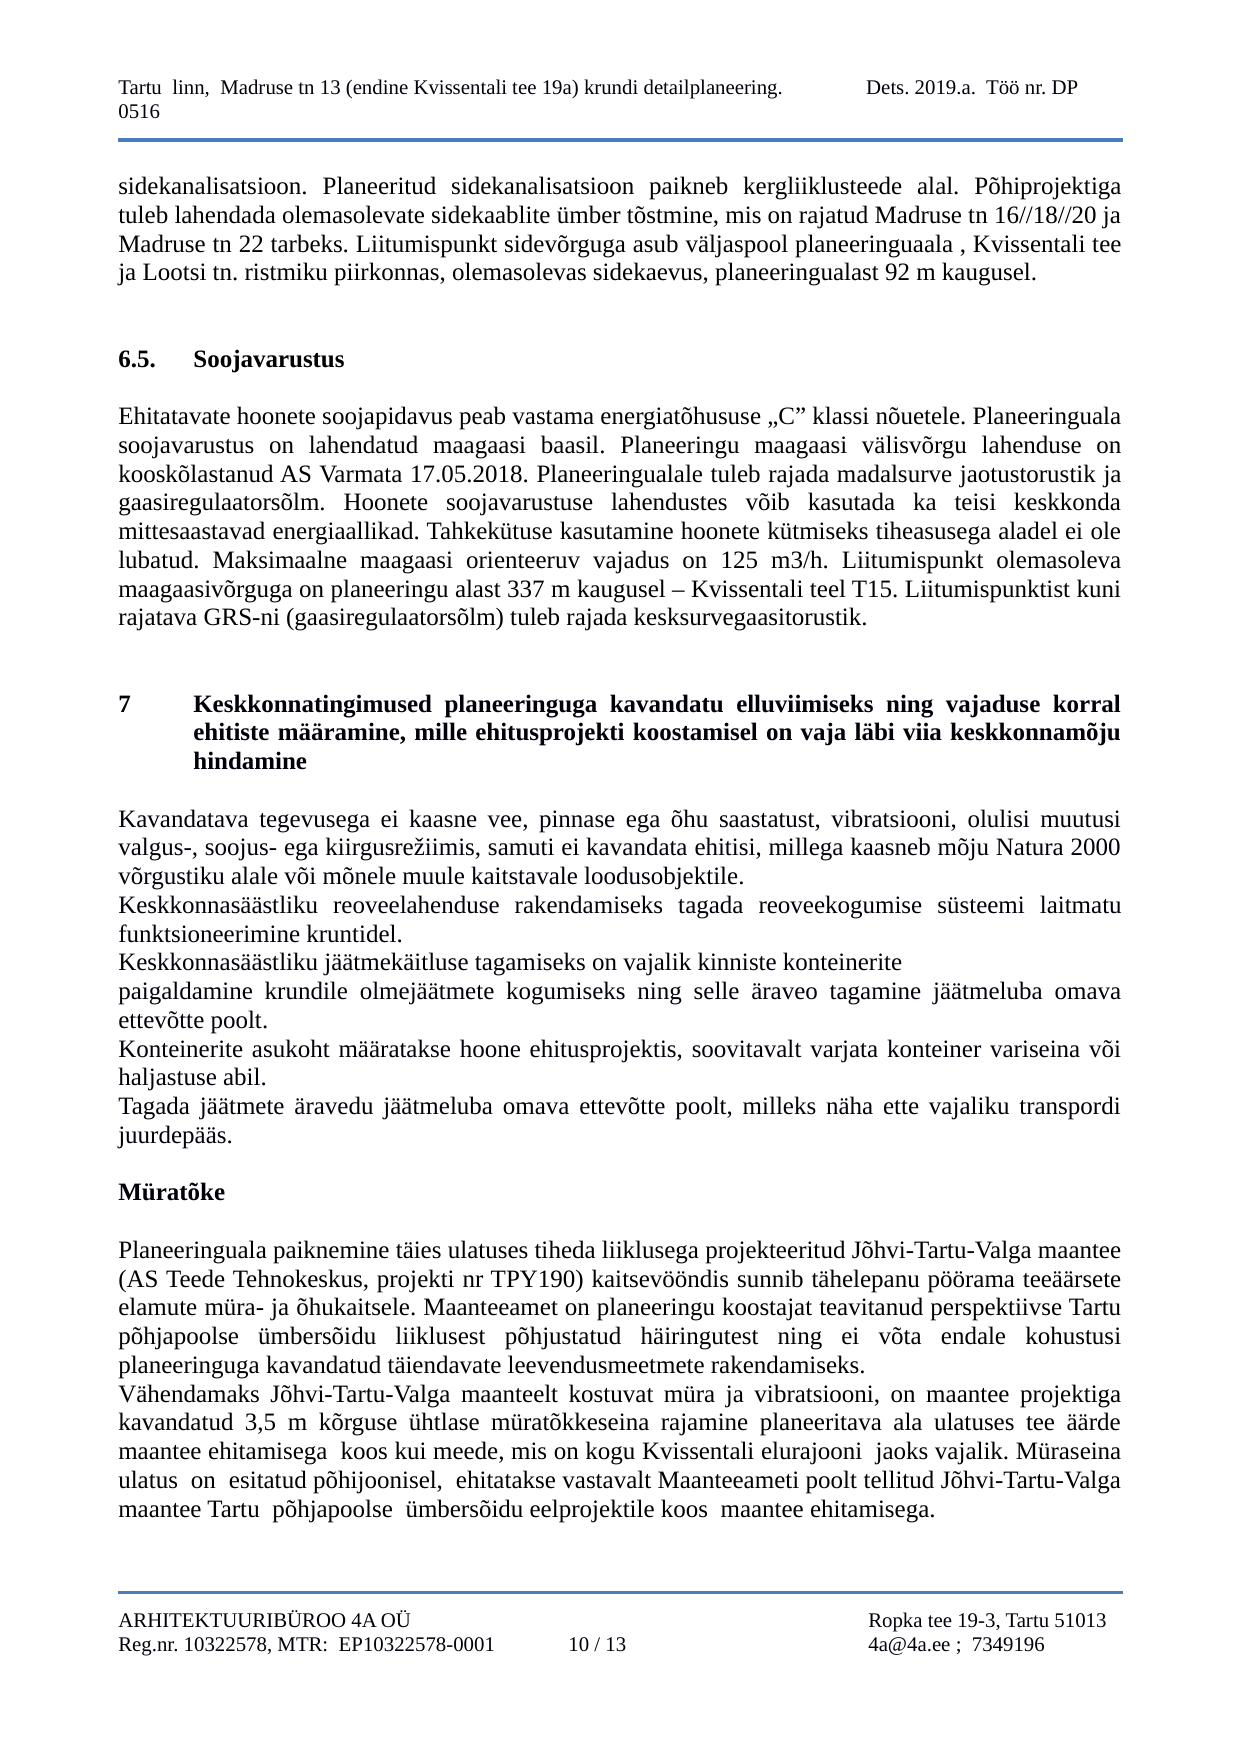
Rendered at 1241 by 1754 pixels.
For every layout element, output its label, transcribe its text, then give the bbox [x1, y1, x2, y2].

text Tagada jäätmete äravedu jäätmeluba omava ettevõtte poolt, milleks näha ette vajaliku transpordi juurdepääs. [118, 1091, 1122, 1149]
text Vähendamaks Jõhvi-Tartu-Valga maanteelt kostuvat müra ja vibratsiooni, on maantee projektiga kavandatud 3,5 m kõrguse ühtlase müratõkkeseina rajamine planeeritava ala ulatuses tee äärde maantee ehitamisega koos kui meede, mis on kogu Kvissentali elurajooni jaoks vajalik. Müraseina ulatus on esitatud põhijoonisel, ehitatakse vastavalt Maanteeameti poolt tellitud Jõhvi-Tartu-Valga maantee Tartu põhjapoolse ümbersõidu eelprojektile koos maantee ehitamisega. [118, 1379, 1122, 1522]
text sidekanalisatsioon. Planeeritud sidekanalisatsioon paikneb kergliiklusteede alal. Põhiprojektiga tuleb lahendada olemasolevate sidekaablite ümber tõstmine, mis on rajatud Madruse tn 16//18//20 ja Madruse tn 22 tarbeks. Liitumispunkt sidevõrguga asub väljaspool planeeringuaala , Kvissentali tee ja Lootsi tn. ristmiku piirkonnas, olemasolevas sidekaevus, planeeringualast 92 m kaugusel. [118, 171, 1122, 286]
text Keskkonnasäästliku jäätmekäitluse tagamiseks on vajalik kinniste konteinerite [118, 947, 1122, 976]
text Konteinerite asukoht määratakse hoone ehitusprojektis, soovitavalt varjata konteiner variseina või haljastuse abil. [118, 1034, 1122, 1091]
text Planeeringuala paiknemine täies ulatuses tiheda liiklusega projekteeritud Jõhvi-Tartu-Valga maantee (AS Teede Tehnokeskus, projekti nr TPY190) kaitsevööndis sunnib tähelepanu pöörama teeäärsete elamute müra- ja õhukaitsele. Maanteeamet on planeeringu koostajat teavitanud perspektiivse Tartu põhjapoolse ümbersõidu liiklusest põhjustatud häiringutest ning ei võta endale kohustusi planeeringuga kavandatud täiendavate leevendusmeetmete rakendamiseks. [118, 1235, 1122, 1379]
text Keskkonnasäästliku reoveelahenduse rakendamiseks tagada reoveekogumise süsteemi laitmatu funktsioneerimine kruntidel. [118, 890, 1122, 947]
text 7 Keskkonnatingimused planeeringuga kavandatu elluviimiseks ning vajaduse korral ehitiste määramine, mille ehitusprojekti koostamisel on vaja läbi viia keskkonnamõju hindamine [118, 689, 1122, 775]
text paigaldamine krundile olmejäätmete kogumiseks ning selle äraveo tagamine jäätmeluba omava ettevõtte poolt. [118, 976, 1122, 1034]
text Kavandatava tegevusega ei kaasne vee, pinnase ega õhu saastatust, vibratsiooni, olulisi muutusi valgus-, soojus- ega kiirgusrežiimis, samuti ei kavandata ehitisi, millega kaasneb mõju Natura 2000 võrgustiku alale või mõnele muule kaitstavale loodusobjektile. [118, 804, 1122, 890]
text Ehitatavate hoonete soojapidavus peab vastama energiatõhususe „C” klassi nõuetele. Planeeringuala soojavarustus on lahendatud maagaasi baasil. Planeeringu maagaasi välisvõrgu lahenduse on kooskõlastanud AS Varmata 17.05.2018. Planeeringualale tuleb rajada madalsurve jaotustorustik ja gaasiregulaatorsõlm. Hoonete soojavarustuse lahendustes võib kasutada ka teisi keskkonda mittesaastavad energiaallikad. Tahkekütuse kasutamine hoonete kütmiseks tiheasusega aladel ei ole lubatud. Maksimaalne maagaasi orienteeruv vajadus on 125 m3/h. Liitumispunkt olemasoleva maagaasivõrguga on planeeringu alast 337 m kaugusel – Kvissentali teel T15. Liitumispunktist kuni rajatava GRS-ni (gaasiregulaatorsõlm) tuleb rajada kesksurvegaasitorustik. [118, 401, 1122, 631]
text 6.5. Soojavarustus [118, 344, 1122, 372]
text Müratõke [118, 1177, 1122, 1206]
